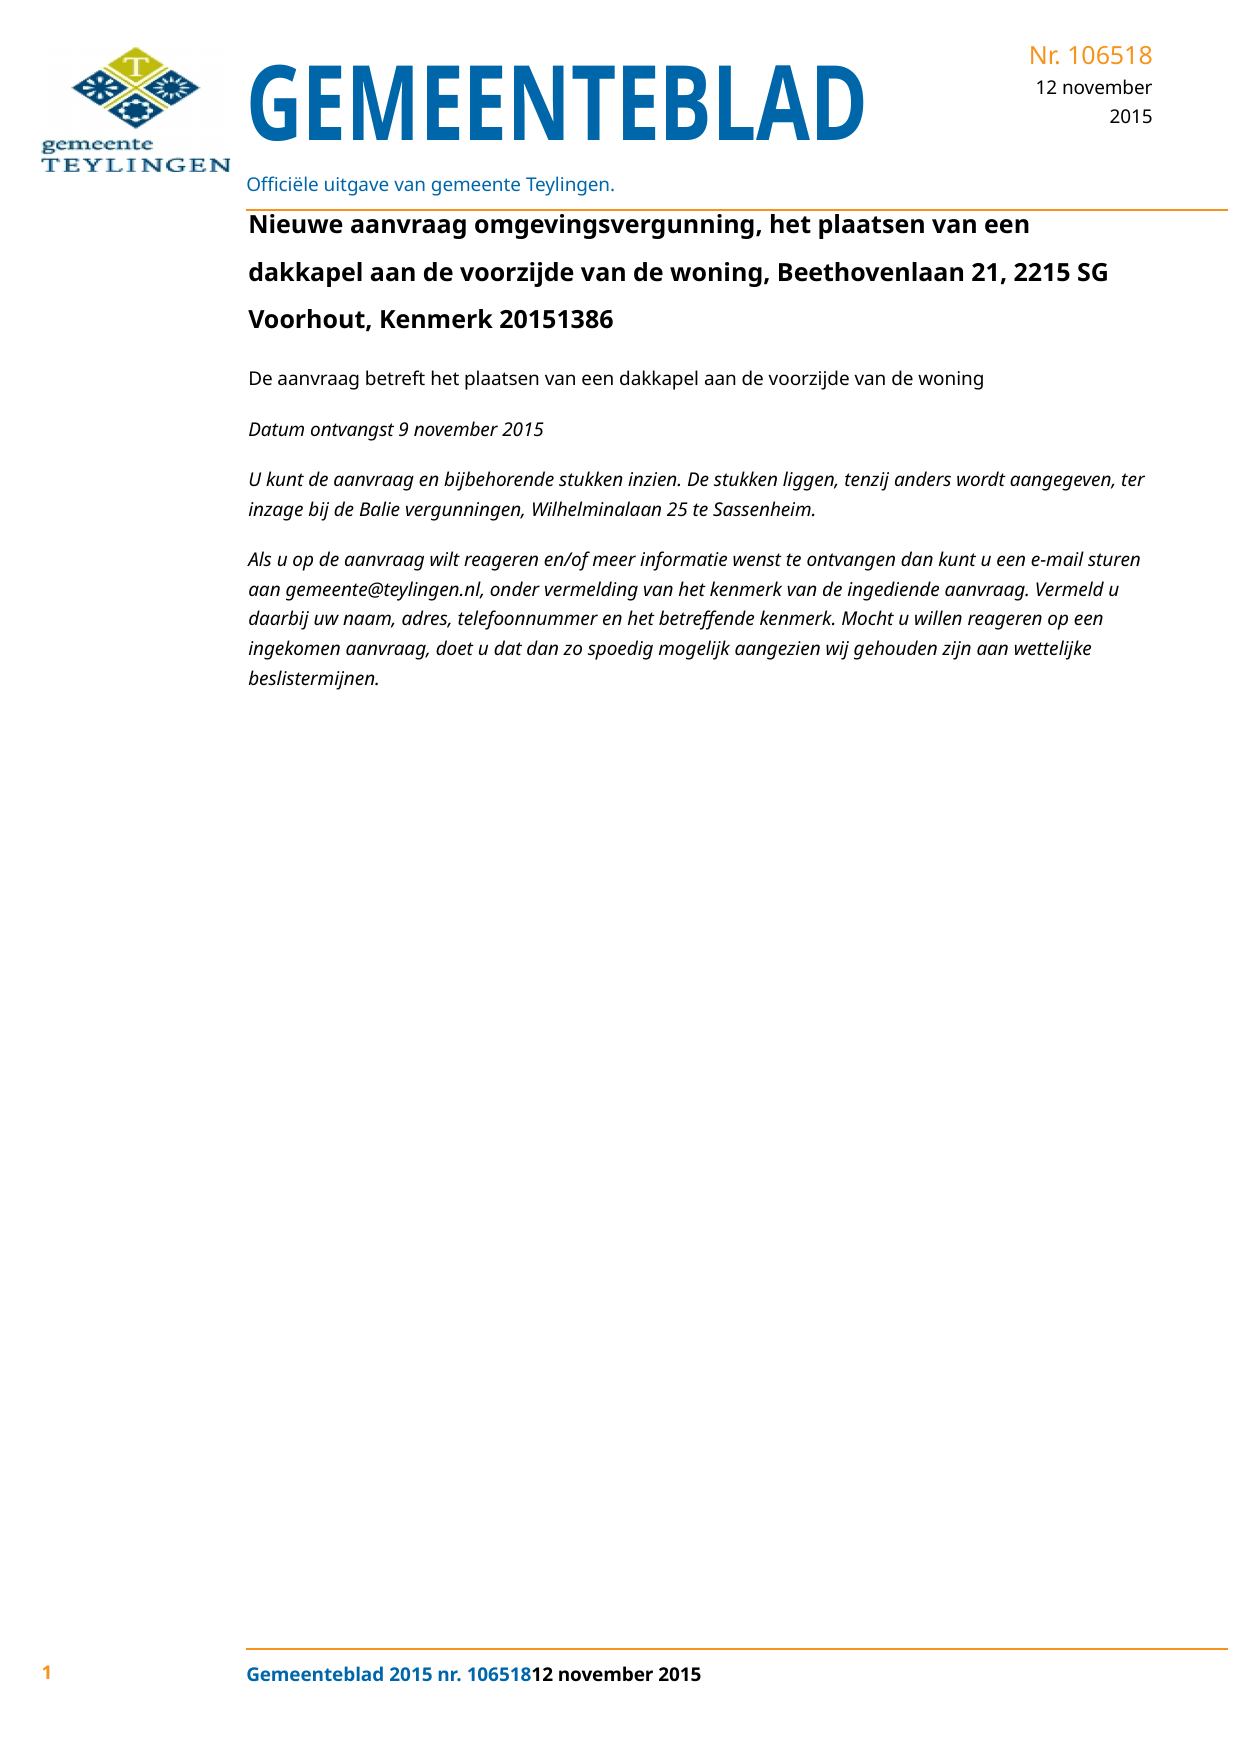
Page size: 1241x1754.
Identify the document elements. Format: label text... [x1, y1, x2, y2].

text U kunt de aanvraag en bijbehorende stukken inzien. De stukken liggen, tenzij anders wordt aangegeven, ter inzage bij de Balie vergunningen, Wilhelminalaan 25 te Sassenheim. [248, 466, 1152, 522]
text Datum ontvangst 9 november 2015 [248, 416, 1152, 442]
text Nieuwe aanvraag omgevingsvergunning, het plaatsen van een dakkapel aan de voorzijde van de woning, Beethovenlaan 21, 2215 SG Voorhout, Kenmerk 20151386 [248, 211, 1152, 336]
text Als u op de aanvraag wilt reageren en/of meer informatie wenst te ontvangen dan kunt u een e-mail sturen aan gemeente@teylingen.nl, onder vermelding van het kenmerk van de ingediende aanvraag. Vermeld u daarbij uw naam, adres, telefoonnummer en het betreffende kenmerk. Mocht u willen reageren op een ingekomen aanvraag, doet u dat dan zo spoedig mogelijk aangezien wij gehouden zijn aan wettelijke beslistermijnen. [248, 546, 1152, 690]
picture [41, 47, 231, 172]
text De aanvraag betreft het plaatsen van een dakkapel aan de voorzijde van de woning [248, 366, 1152, 391]
